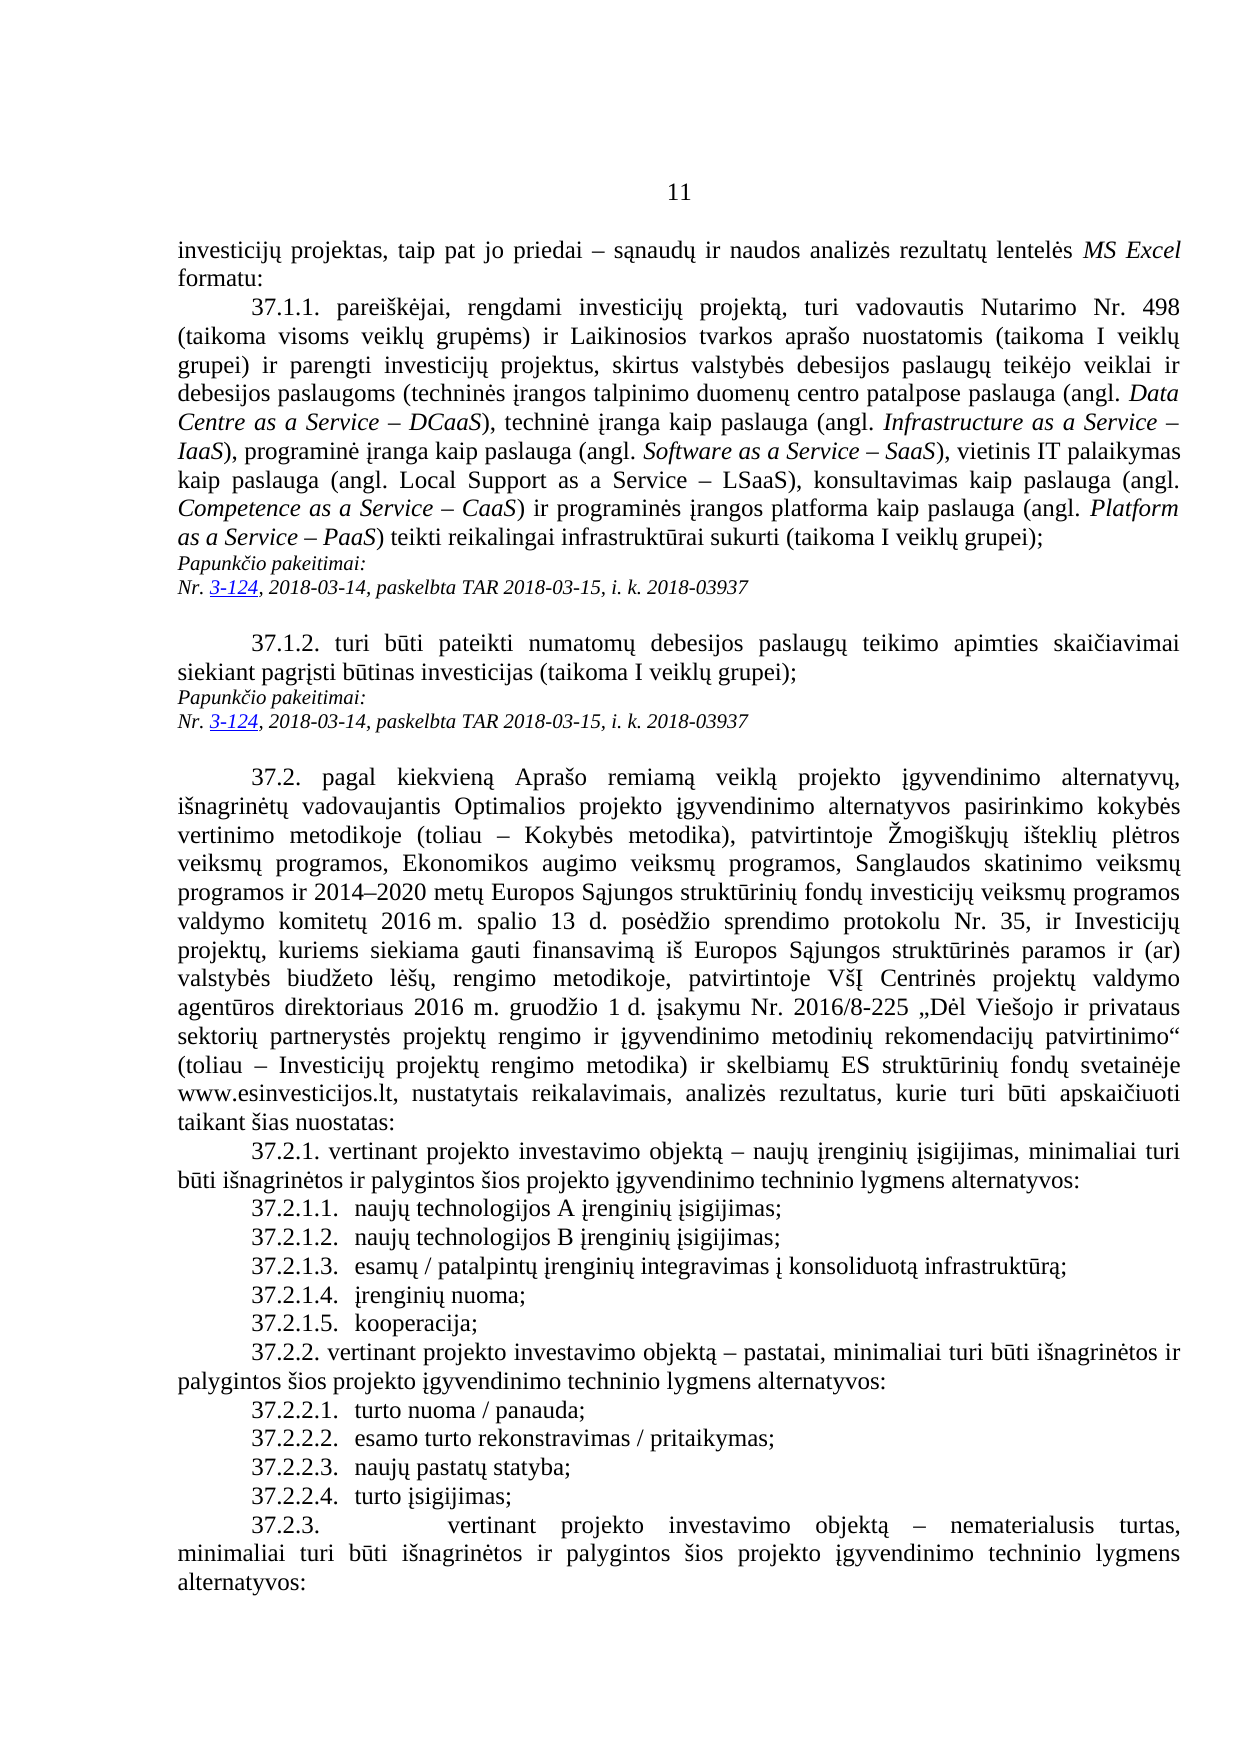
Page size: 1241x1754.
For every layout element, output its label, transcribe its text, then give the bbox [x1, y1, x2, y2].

text Papunkčio pakeitimai: [177, 685, 1181, 709]
text 37.2.2. vertinant projekto investavimo objektą – pastatai, minimaliai turi būti išnagrinėtos ir palygintos šios projekto įgyvendinimo techninio lygmens alternatyvos: [177, 1337, 1181, 1395]
text 37.2.1. vertinant projekto investavimo objektą – naujų įrenginių įsigijimas, minimaliai turi būti išnagrinėtos ir palygintos šios projekto įgyvendinimo techninio lygmens alternatyvos: [177, 1136, 1181, 1193]
text 37.1.2. turi būti pateikti numatomų debesijos paslaugų teikimo apimties skaičiavimai siekiant pagrįsti būtinas investicijas (taikoma I veiklų grupei); [177, 628, 1181, 685]
text investicijų projektas, taip pat jo priedai – sąnaudų ir naudos analizės rezultatų lentelės MS Excel formatu: [177, 235, 1181, 292]
text 37.2. pagal kiekvieną Aprašo remiamą veiklą projekto įgyvendinimo alternatyvų, išnagrinėtų vadovaujantis Optimalios projekto įgyvendinimo alternatyvos pasirinkimo kokybės vertinimo metodikoje (toliau – Kokybės metodika), patvirtintoje Žmogiškųjų išteklių plėtros veiksmų programos, Ekonomikos augimo veiksmų programos, Sanglaudos skatinimo veiksmų programos ir 2014–2020 metų Europos Sąjungos struktūrinių fondų investicijų veiksmų programos valdymo komitetų 2016 m. spalio 13 d. posėdžio sprendimo protokolu Nr. 35, ir Investicijų projektų, kuriems siekiama gauti finansavimą iš Europos Sąjungos struktūrinės paramos ir (ar) valstybės biudžeto lėšų, rengimo metodikoje, patvirtintoje VšĮ Centrinės projektų valdymo agentūros direktoriaus 2016 m. gruodžio 1 d. įsakymu Nr. 2016/8-225 „Dėl Viešojo ir privataus sektorių partnerystės projektų rengimo ir įgyvendinimo metodinių rekomendacijų patvirtinimo“ (toliau – Investicijų projektų rengimo metodika) ir skelbiamų ES struktūrinių fondų svetainėje www.esinvesticijos.lt, nustatytais reikalavimais, analizės rezultatus, kurie turi būti apskaičiuoti taikant šias nuostatas: [177, 762, 1181, 1136]
text 37.2.3. vertinant projekto investavimo objektą – nematerialusis turtas, minimaliai turi būti išnagrinėtos ir palygintos šios projekto įgyvendinimo techninio lygmens alternatyvos: [177, 1510, 1181, 1596]
text Nr. 3-124, 2018-03-14, paskelbta TAR 2018-03-15, i. k. 2018-03937 [177, 709, 1181, 733]
text 37.1.1. pareiškėjai, rengdami investicijų projektą, turi vadovautis Nutarimo Nr. 498 (taikoma visoms veiklų grupėms) ir Laikinosios tvarkos aprašo nuostatomis (taikoma I veiklų grupei) ir parengti investicijų projektus, skirtus valstybės debesijos paslaugų teikėjo veiklai ir debesijos paslaugoms (techninės įrangos talpinimo duomenų centro patalpose paslauga (angl. Data Centre as a Service – DCaaS), techninė įranga kaip paslauga (angl. Infrastructure as a Service – IaaS), programinė įranga kaip paslauga (angl. Software as a Service – SaaS), vietinis IT palaikymas kaip paslauga (angl. Local Support as a Service – LSaaS), konsultavimas kaip paslauga (angl. Competence as a Service – CaaS) ir programinės įrangos platforma kaip paslauga (angl. Platform as a Service – PaaS) teikti reikalingai infrastruktūrai sukurti (taikoma I veiklų grupei); [177, 292, 1181, 551]
text 37.2.1.3. esamų / patalpintų įrenginių integravimas į konsoliduotą infrastruktūrą; [177, 1251, 1181, 1280]
text 37.2.1.2. naujų technologijos B įrenginių įsigijimas; [177, 1222, 1181, 1251]
text 37.2.1.5. kooperacija; [177, 1308, 1181, 1337]
text 37.2.2.2. esamo turto rekonstravimas / pritaikymas; [177, 1423, 1181, 1452]
text 37.2.2.4. turto įsigijimas; [177, 1481, 1181, 1510]
text 37.2.1.4. įrenginių nuoma; [177, 1280, 1181, 1308]
text 37.2.2.1. turto nuoma / panauda; [177, 1395, 1181, 1423]
text Nr. 3-124, 2018-03-14, paskelbta TAR 2018-03-15, i. k. 2018-03937 [177, 575, 1181, 599]
text 37.2.2.3. naujų pastatų statyba; [177, 1452, 1181, 1481]
text Papunkčio pakeitimai: [177, 551, 1181, 575]
text 37.2.1.1. naujų technologijos A įrenginių įsigijimas; [177, 1193, 1181, 1222]
